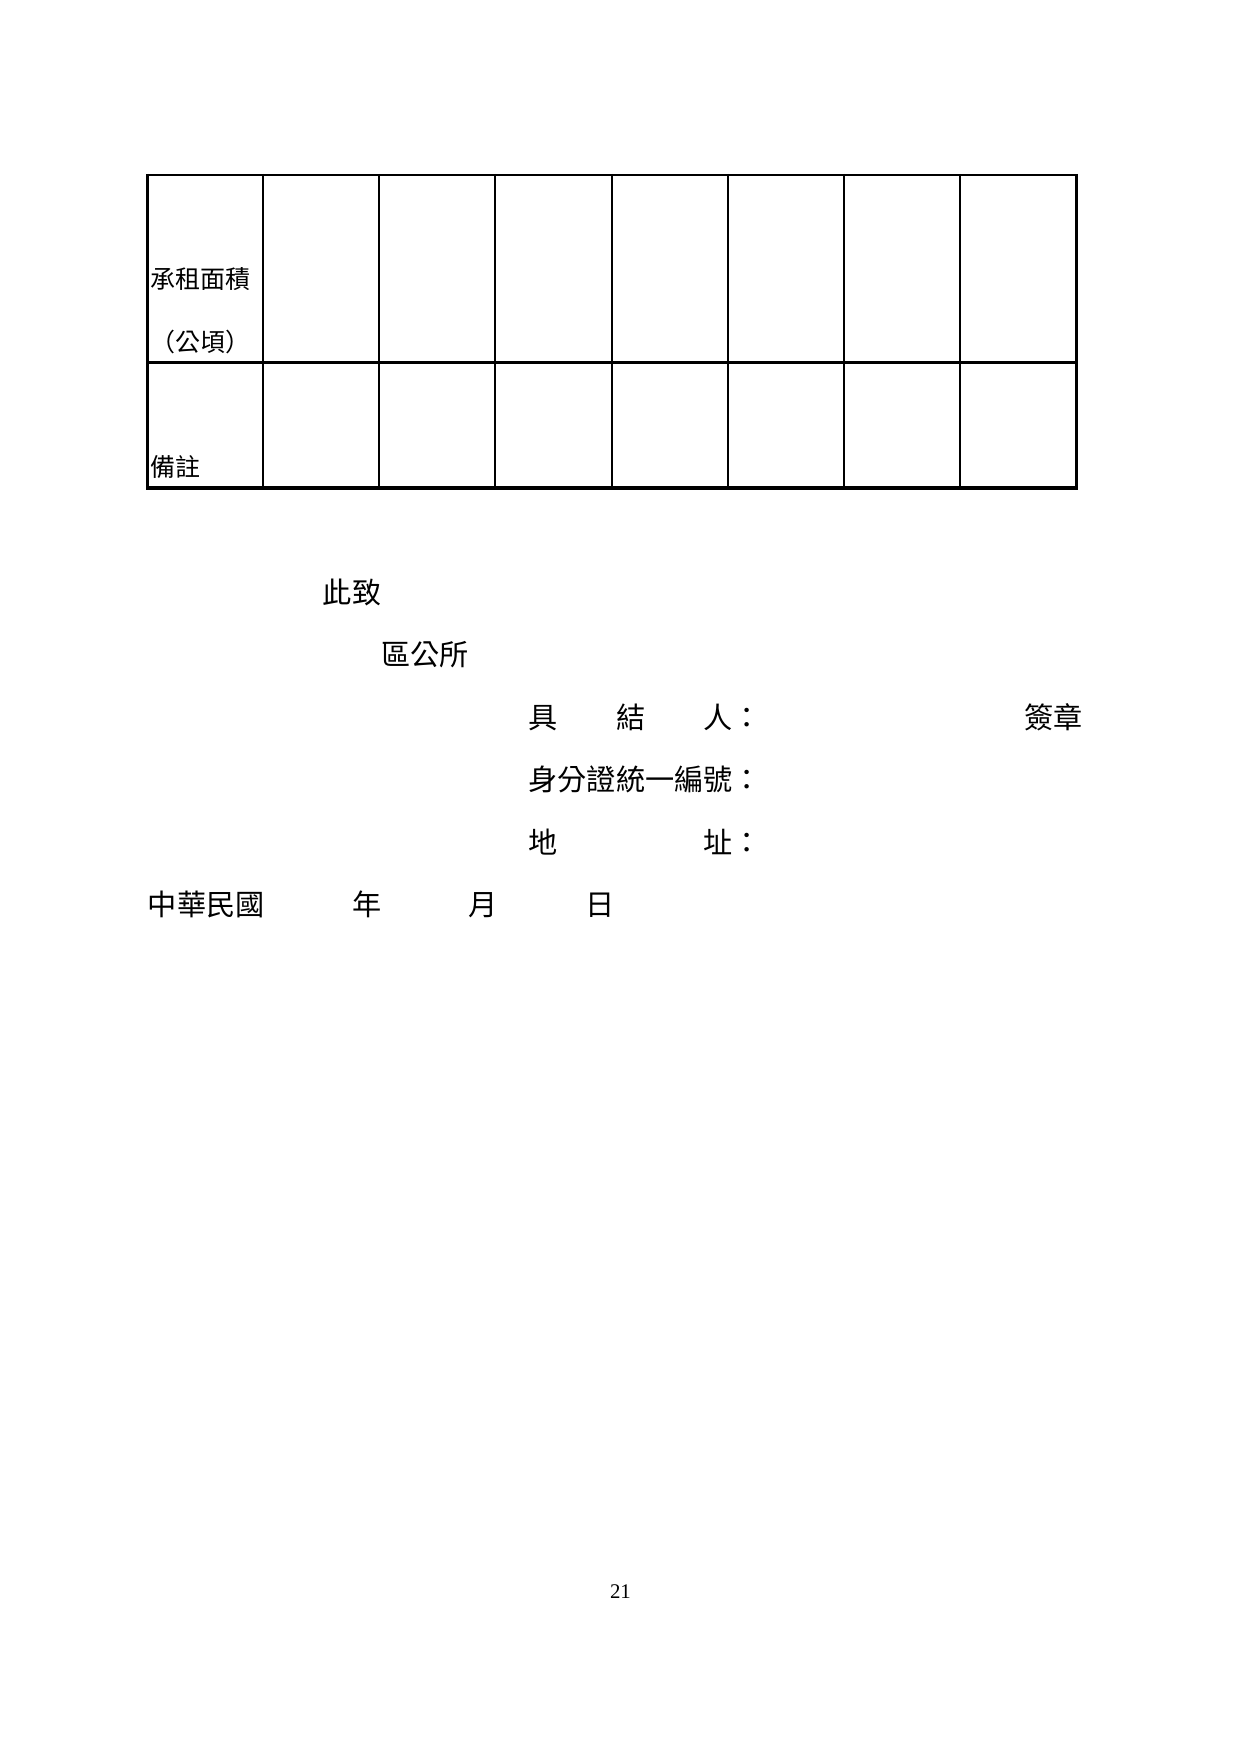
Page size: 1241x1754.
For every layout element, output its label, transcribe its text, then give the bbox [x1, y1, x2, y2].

text 具 結 人： 簽章 [528, 674, 1092, 736]
table_cell [264, 176, 378, 361]
table_cell [729, 176, 843, 361]
table_cell [613, 176, 727, 361]
table_cell [729, 364, 843, 486]
table_cell 承租面積 （公頃） [149, 176, 262, 361]
text 地 址： [528, 799, 1092, 861]
table_cell [264, 364, 378, 486]
table_cell [961, 364, 1075, 486]
table_cell [380, 176, 494, 361]
table_cell 備註 [149, 364, 262, 486]
text 區公所 [148, 611, 1092, 674]
table_cell [496, 364, 611, 486]
table_cell [613, 364, 727, 486]
table_cell [961, 176, 1075, 361]
table_cell [845, 176, 959, 361]
table_cell [380, 364, 494, 486]
table_cell [845, 364, 959, 486]
table_cell [496, 176, 611, 361]
text 此致 [148, 549, 1092, 611]
text 中華民國 年 月 日 [148, 861, 1092, 924]
text 身分證統一編號： [528, 736, 1092, 799]
